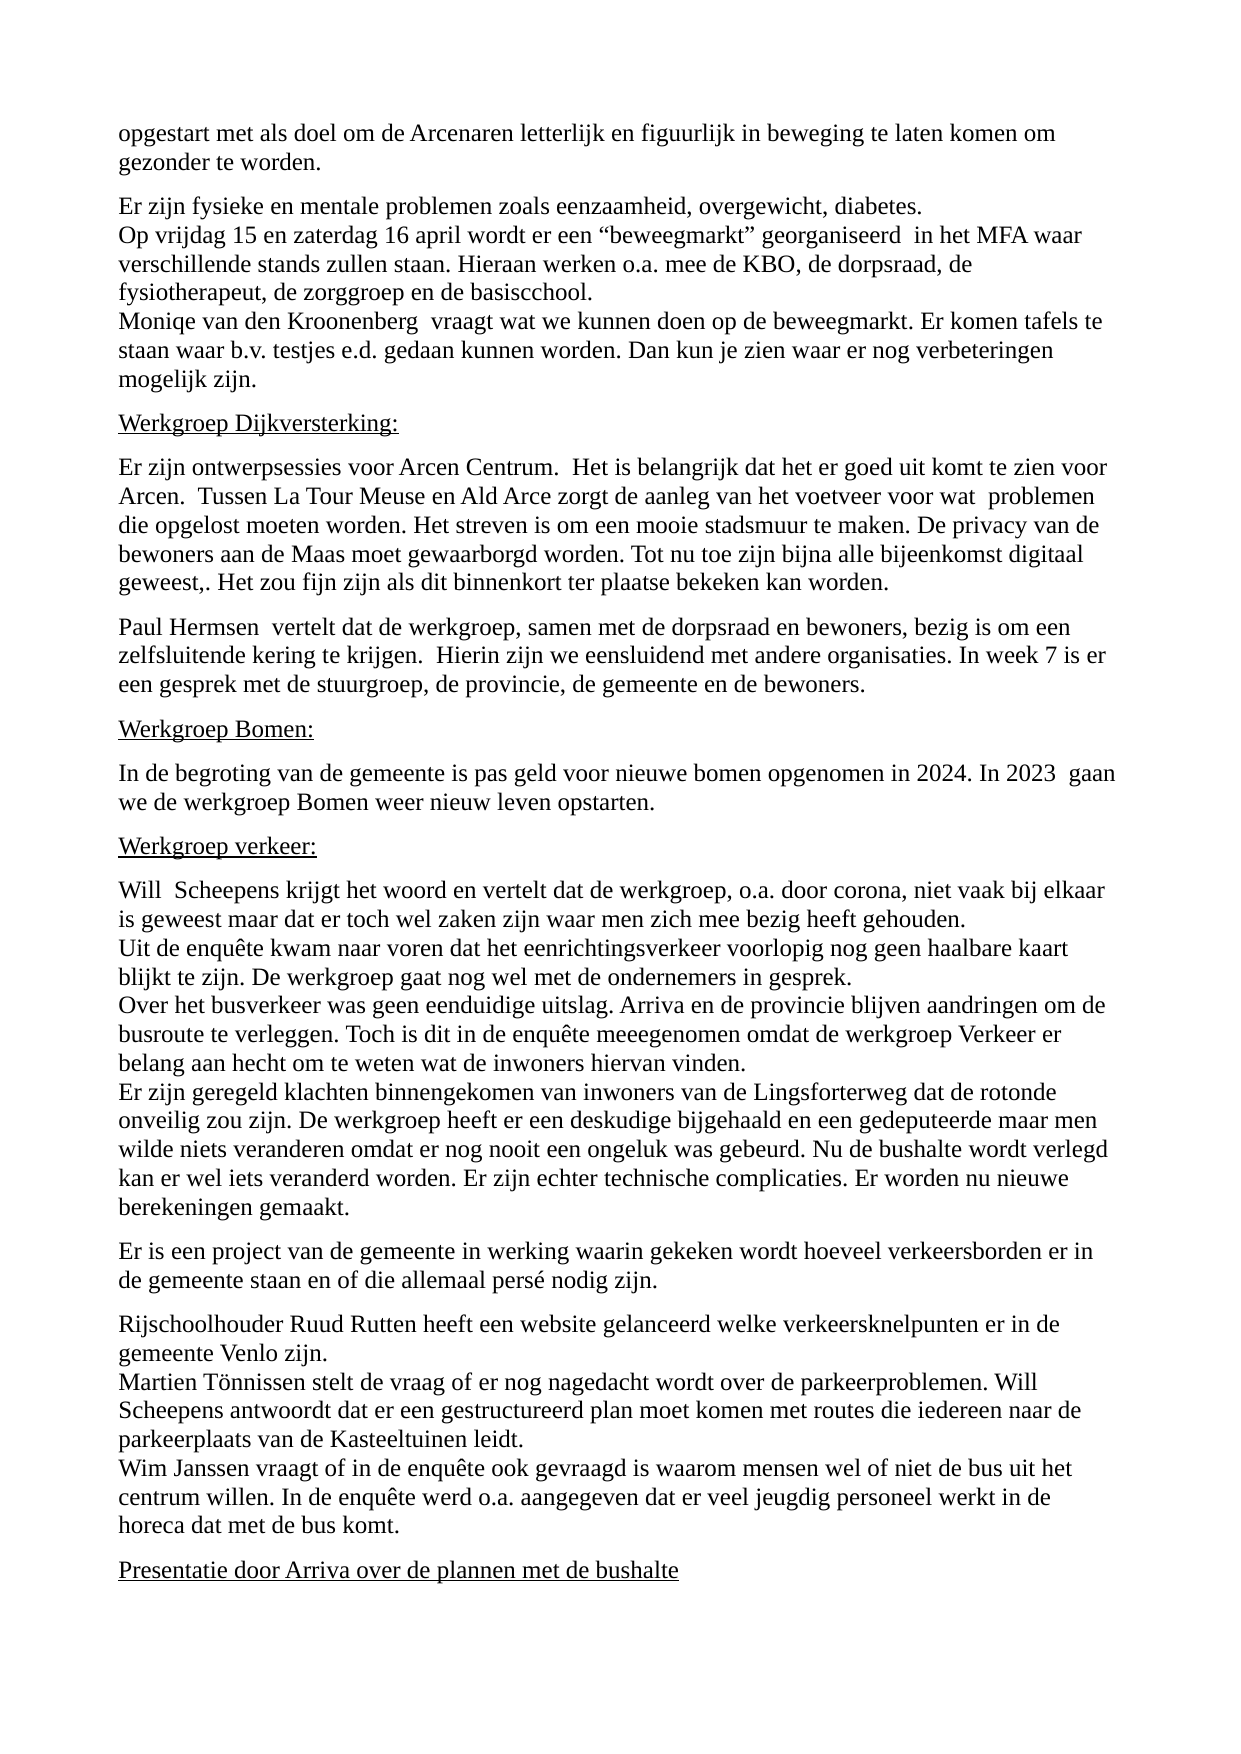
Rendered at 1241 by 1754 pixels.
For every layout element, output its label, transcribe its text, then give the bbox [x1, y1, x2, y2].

text Rijschoolhouder Ruud Rutten heeft een website gelanceerd welke verkeersknelpunten er in de gemeente Venlo zijn. Martien Tönnissen stelt de vraag of er nog nagedacht wordt over de parkeerproblemen. Will Scheepens antwoordt dat er een gestructureerd plan moet komen met routes die iedereen naar de parkeerplaats van de Kasteeltuinen leidt. Wim Janssen vraagt of in de enquête ook gevraagd is waarom mensen wel of niet de bus uit het centrum willen. In de enquête werd o.a. aangegeven dat er veel jeugdig personeel werkt in de horeca dat met de bus komt. [118, 1309, 1122, 1539]
text Will Scheepens krijgt het woord en vertelt dat de werkgroep, o.a. door corona, niet vaak bij elkaar is geweest maar dat er toch wel zaken zijn waar men zich mee bezig heeft gehouden. Uit de enquête kwam naar voren dat het eenrichtingsverkeer voorlopig nog geen haalbare kaart blijkt te zijn. De werkgroep gaat nog wel met de ondernemers in gesprek. Over het busverkeer was geen eenduidige uitslag. Arriva en de provincie blijven aandringen om de busroute te verleggen. Toch is dit in de enquête meeegenomen omdat de werkgroep Verkeer er belang aan hecht om te weten wat de inwoners hiervan vinden. Er zijn geregeld klachten binnengekomen van inwoners van de Lingsforterweg dat de rotonde onveilig zou zijn. De werkgroep heeft er een deskudige bijgehaald en een gedeputeerde maar men wilde niets veranderen omdat er nog nooit een ongeluk was gebeurd. Nu de bushalte wordt verlegd kan er wel iets veranderd worden. Er zijn echter technische complicaties. Er worden nu nieuwe berekeningen gemaakt. [118, 876, 1122, 1221]
text Werkgroep Dijkversterking: [118, 408, 1122, 437]
text Er zijn fysieke en mentale problemen zoals eenzaamheid, overgewicht, diabetes. Op vrijdag 15 en zaterdag 16 april wordt er een “beweegmarkt” georganiseerd in het MFA waar verschillende stands zullen staan. Hieraan werken o.a. mee de KBO, de dorpsraad, de fysiotherapeut, de zorggroep en de basiscchool. Moniqe van den Kroonenberg vraagt wat we kunnen doen op de beweegmarkt. Er komen tafels te staan waar b.v. testjes e.d. gedaan kunnen worden. Dan kun je zien waar er nog verbeteringen mogelijk zijn. [118, 191, 1122, 392]
text Werkgroep Bomen: [118, 714, 1122, 742]
text Er zijn ontwerpsessies voor Arcen Centrum. Het is belangrijk dat het er goed uit komt te zien voor Arcen. Tussen La Tour Meuse en Ald Arce zorgt de aanleg van het voetveer voor wat problemen die opgelost moeten worden. Het streven is om een mooie stadsmuur te maken. De privacy van de bewoners aan de Maas moet gewaarborgd worden. Tot nu toe zijn bijna alle bijeenkomst digitaal geweest,. Het zou fijn zijn als dit binnenkort ter plaatse bekeken kan worden. [118, 452, 1122, 596]
text Werkgroep verkeer: [118, 831, 1122, 860]
text Paul Hermsen vertelt dat de werkgroep, samen met de dorpsraad en bewoners, bezig is om een zelfsluitende kering te krijgen. Hierin zijn we eensluidend met andere organisaties. In week 7 is er een gesprek met de stuurgroep, de provincie, de gemeente en de bewoners. [118, 612, 1122, 698]
text opgestart met als doel om de Arcenaren letterlijk en figuurlijk in beweging te laten komen om gezonder te worden. [118, 118, 1122, 176]
text Presentatie door Arriva over de plannen met de bushalte [118, 1555, 1122, 1584]
text Er is een project van de gemeente in werking waarin gekeken wordt hoeveel verkeersborden er in de gemeente staan en of die allemaal persé nodig zijn. [118, 1236, 1122, 1294]
text In de begroting van de gemeente is pas geld voor nieuwe bomen opgenomen in 2024. In 2023 gaan we de werkgroep Bomen weer nieuw leven opstarten. [118, 758, 1122, 816]
